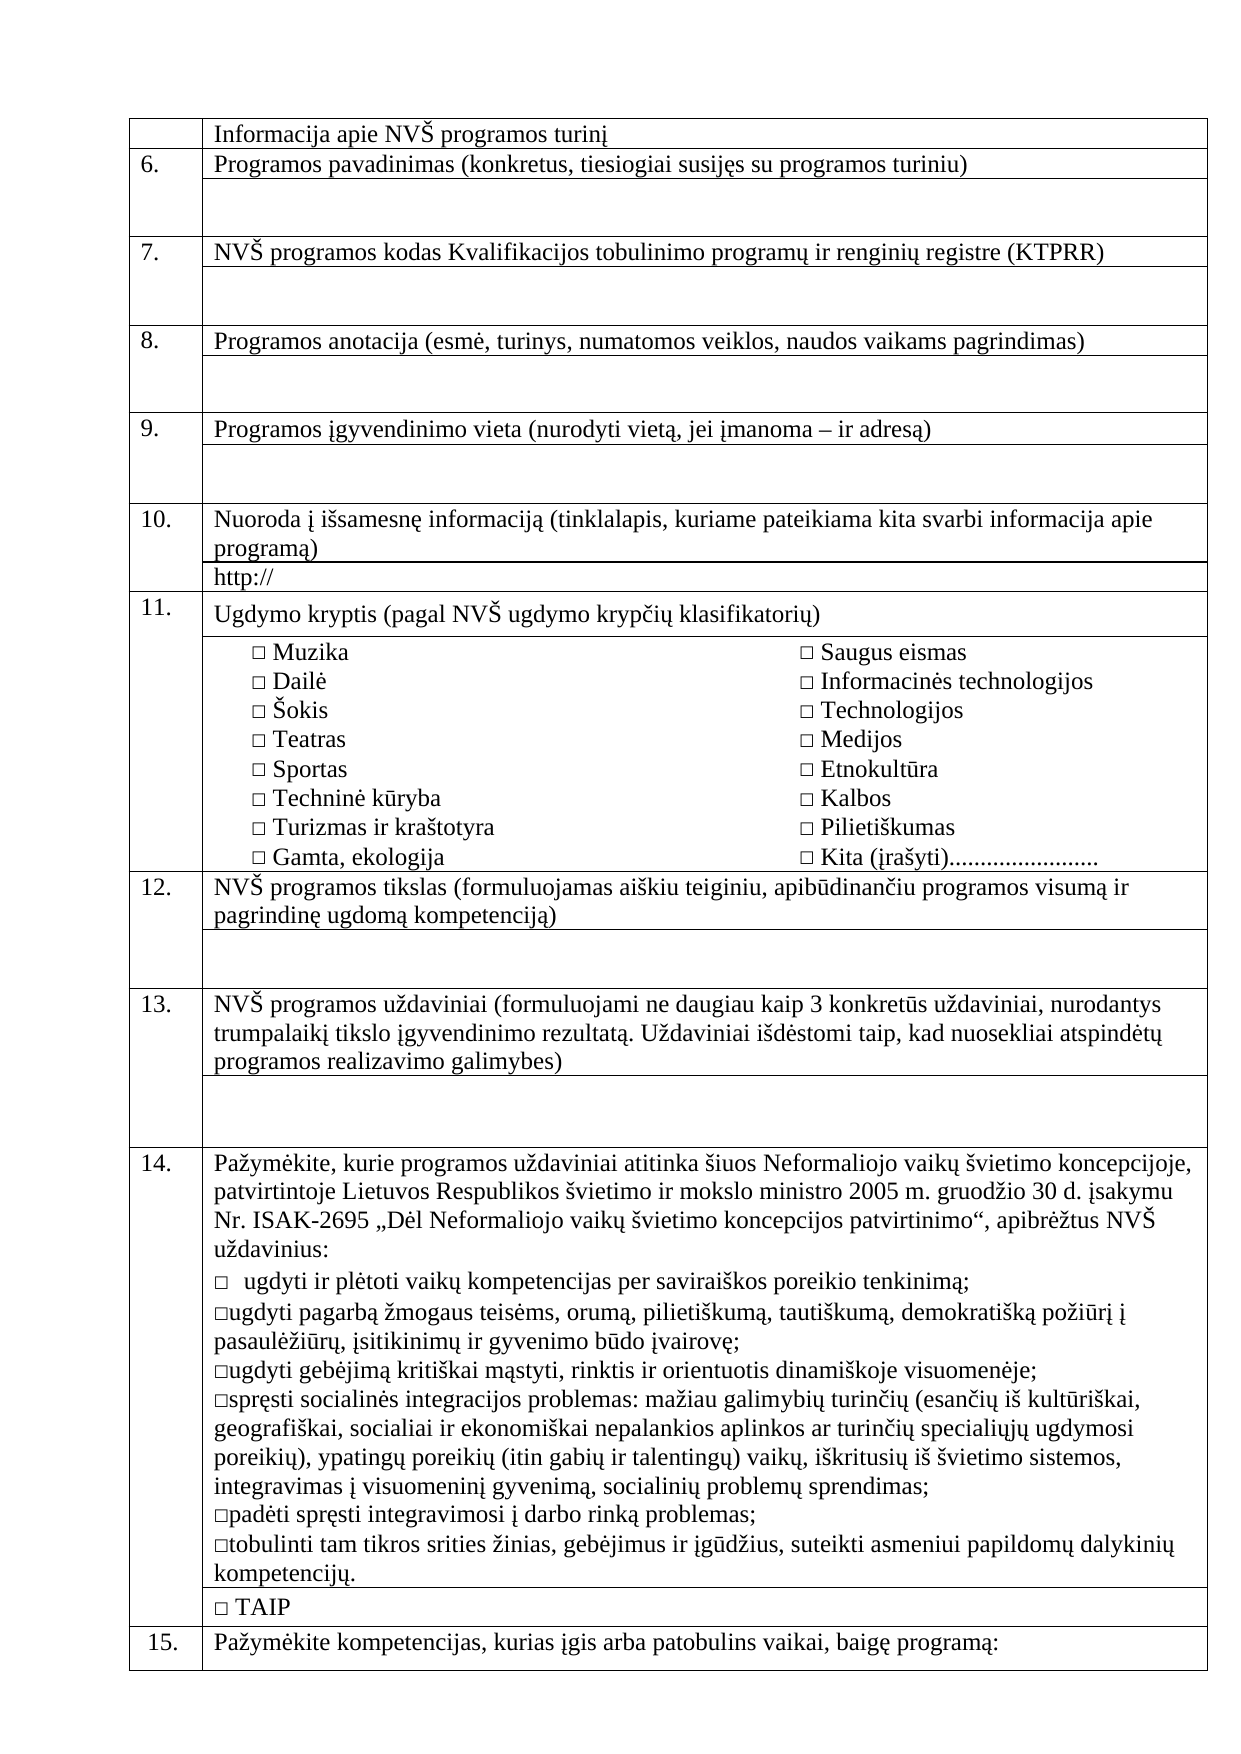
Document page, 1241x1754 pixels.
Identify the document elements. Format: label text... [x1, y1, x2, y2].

table_cell 10. [130, 504, 202, 591]
table_cell [130, 119, 202, 148]
table_cell [203, 267, 1207, 324]
table_cell Programos anotacija (esmė, turinys, numatomos veiklos, naudos vaikams pagrindimas) [203, 326, 1207, 355]
table_cell [203, 445, 1207, 503]
table_cell 8. [130, 326, 202, 412]
table_cell http:// [203, 563, 1207, 591]
table_cell ☐ Muzika ☐ Dailė ☐ Šokis ☐ Teatras ☐ Sportas ☐ Techninė kūryba ☐ Turizmas ir kraštotyra ☐ Gamta, ekologija [203, 637, 750, 871]
table_cell 15. [130, 1627, 202, 1669]
table_cell NVŠ programos kodas Kvalifikacijos tobulinimo programų ir renginių registre (KTPRR) [203, 237, 1207, 266]
table_cell ☐ Saugus eismas ☐ Informacinės technologijos ☐ Technologijos ☐ Medijos ☐ Etnokultūra ☐ Kalbos ☐ Pilietiškumas ☐ Kita (įrašyti)........................ [750, 637, 1207, 871]
table_cell Nuoroda į išsamesnę informaciją (tinklalapis, kuriame pateikiama kita svarbi informacija apie programą) [203, 504, 1207, 561]
table_cell 12. [130, 872, 202, 988]
table_cell 7. [130, 237, 202, 324]
table_cell NVŠ programos tikslas (formuluojamas aiškiu teiginiu, apibūdinančiu programos visumą ir pagrindinę ugdomą kompetenciją) [203, 872, 1207, 929]
table_cell 14. [130, 1148, 202, 1626]
table_cell 9. [130, 413, 202, 503]
table_cell [203, 1076, 1207, 1147]
table_cell Programos pavadinimas (konkretus, tiesiogiai susijęs su programos turiniu) [203, 149, 1207, 178]
table_cell NVŠ programos uždaviniai (formuluojami ne daugiau kaip 3 konkretūs uždaviniai, nurodantys trumpalaikį tikslo įgyvendinimo rezultatą. Uždaviniai išdėstomi taip, kad nuosekliai atspindėtų programos realizavimo galimybes) [203, 989, 1207, 1075]
table_cell Pažymėkite, kurie programos uždaviniai atitinka šiuos Neformaliojo vaikų švietimo koncepcijoje, patvirtintoje Lietuvos Respublikos švietimo ir mokslo ministro 2005 m. gruodžio 30 d. įsakymu Nr. ISAK-2695 „Dėl Neformaliojo vaikų švietimo koncepcijos patvirtinimo“, apibrėžtus NVŠ uždavinius: ☐ ugdyti ir plėtoti vaikų kompetencijas per saviraiškos poreikio tenkinimą; ☐ugdyti pagarbą žmogaus teisėms, orumą, pilietiškumą, tautiškumą, demokratišką požiūrį į pasaulėžiūrų, įsitikinimų ir gyvenimo būdo įvairovę; ☐ugdyti gebėjimą kritiškai mąstyti, rinktis ir orientuotis dinamiškoje visuomenėje; ☐spręsti socialinės integracijos problemas: mažiau galimybių turinčių (esančių iš kultūriškai, geografiškai, socialiai ir ekonomiškai nepalankios aplinkos ar turinčių specialiųjų ugdymosi poreikių), ypatingų poreikių (itin gabių ir talentingų) vaikų, iškritusių iš švietimo sistemos, integravimas į visuomeninį gyvenimą, socialinių problemų sprendimas; ☐padėti spręsti integravimosi į darbo rinką problemas; ☐tobulinti tam tikros srities žinias, gebėjimus ir įgūdžius, suteikti asmeniui papildomų dalykinių kompetencijų. [203, 1148, 1207, 1587]
table_cell [203, 179, 1207, 236]
table_cell Programos įgyvendinimo vieta (nurodyti vietą, jei įmanoma – ir adresą) [203, 413, 1207, 444]
table_cell Ugdymo kryptis (pagal NVŠ ugdymo krypčių klasifikatorių) [203, 592, 1207, 636]
table_cell 11. [130, 592, 202, 871]
table_cell Pažymėkite kompetencijas, kurias įgis arba patobulins vaikai, baigę programą: [203, 1627, 1207, 1669]
table_cell [203, 356, 1207, 412]
table_cell ☐ TAIP [203, 1588, 1207, 1626]
table_cell 6. [130, 149, 202, 236]
table_cell 13. [130, 989, 202, 1147]
table_cell Informacija apie NVŠ programos turinį [203, 119, 1207, 148]
table_cell [203, 930, 1207, 988]
